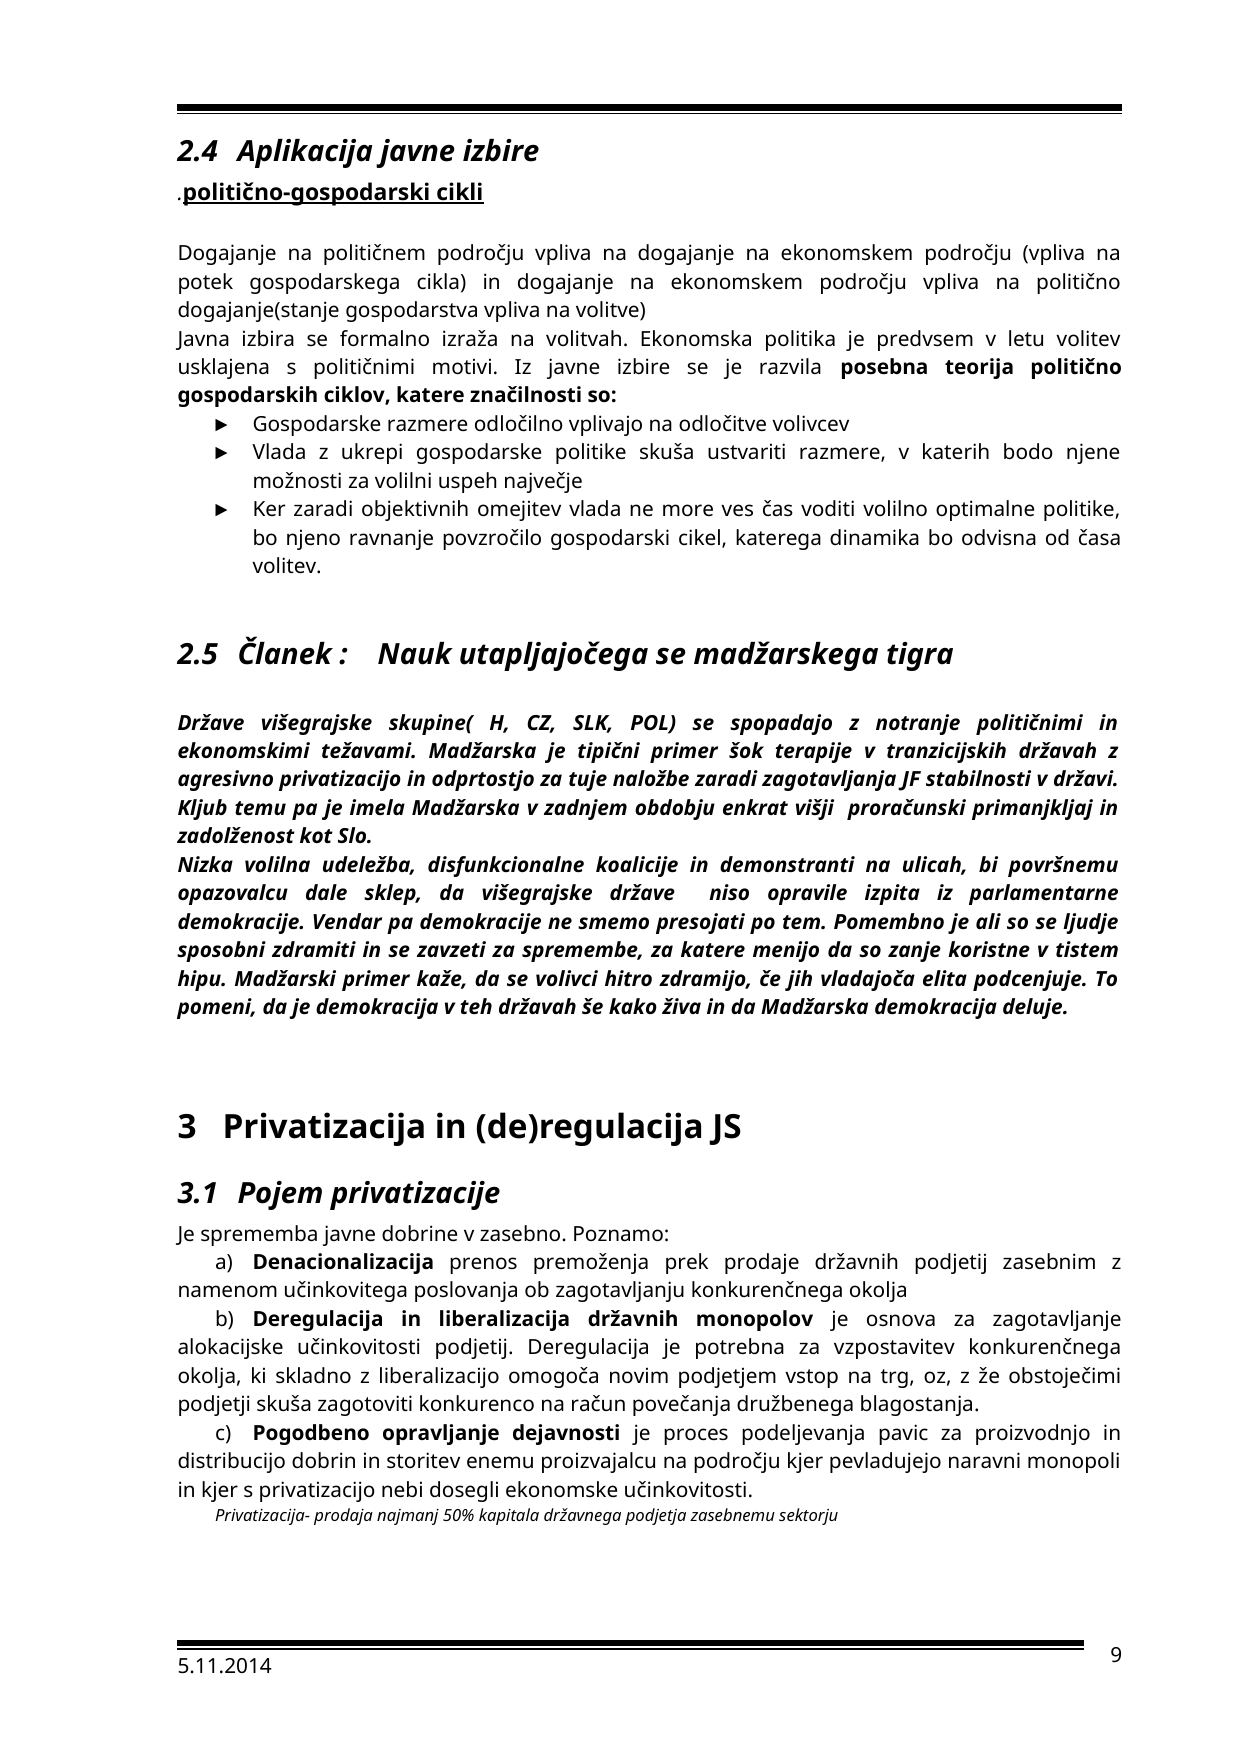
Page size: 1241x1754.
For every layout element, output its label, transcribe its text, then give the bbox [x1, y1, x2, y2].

subtitle Pojem privatizacije [177, 1173, 1122, 1212]
text Javna izbira se formalno izraža na volitvah. Ekonomska politika je predvsem v letu volitev usklajena s političnimi motivi. Iz javne izbire se je razvila posebna teorija politično gospodarskih ciklov, katere značilnosti so: [177, 324, 1122, 409]
text Je sprememba javne dobrine v zasebno. Poznamo: [177, 1219, 1122, 1247]
text Države višegrajske skupine( H, CZ, SLK, POL) se spopadajo z notranje političnimi in ekonomskimi težavami. Madžarska je tipični primer šok terapije v tranzicijskih državah z agresivno privatizacijo in odprtostjo za tuje naložbe zaradi zagotavljanja JF stabilnosti v državi. Kljub temu pa je imela Madžarska v zadnjem obdobju enkrat višji proračunski primanjkljaj in zadolženost kot Slo. [177, 708, 1122, 850]
text Privatizacija- prodaja najmanj 50% kapitala državnega podjetja zasebnemu sektorju [215, 1503, 1122, 1526]
list Pogodbeno opravljanje dejavnosti je proces podeljevanja pavic za proizvodnjo in distribucijo dobrin in storitev enemu proizvajalcu na področju kjer pevladujejo naravni monopoli in kjer s privatizacijo nebi dosegli ekonomske učinkovitosti. [177, 1418, 1122, 1503]
list Ker zaradi objektivnih omejitev vlada ne more ves čas voditi volilno optimalne politike, bo njeno ravnanje povzročilo gospodarski cikel, katerega dinamika bo odvisna od časa volitev. [215, 494, 1122, 580]
subtitle Aplikacija javne izbire [177, 130, 1122, 169]
list Deregulacija in liberalizacija državnih monopolov je osnova za zagotavljanje alokacijske učinkovitosti podjetij. Deregulacija je potrebna za vzpostavitev konkurenčnega okolja, ki skladno z liberalizacijo omogoča novim podjetjem vstop na trg, oz, z že obstoječimi podjetji skuša zagotoviti konkurenco na račun povečanja družbenega blagostanja. [177, 1304, 1122, 1418]
text Nizka volilna udeležba, disfunkcionalne koalicije in demonstranti na ulicah, bi površnemu opazovalcu dale sklep, da višegrajske države niso opravile izpita iz parlamentarne demokracije. Vendar pa demokracije ne smemo presojati po tem. Pomembno je ali so se ljudje sposobni zdramiti in se zavzeti za spremembe, za katere menijo da so zanje koristne v tistem hipu. Madžarski primer kaže, da se volivci hitro zdramijo, če jih vladajoča elita podcenjuje. To pomeni, da je demokracija v teh državah še kako živa in da Madžarska demokracija deluje. [177, 850, 1122, 1021]
list Vlada z ukrepi gospodarske politike skuša ustvariti razmere, v katerih bodo njene možnosti za volilni uspeh največje [215, 437, 1122, 494]
subtitle Članek : Nauk utapljajočega se madžarskega tigra [177, 633, 1122, 673]
text .politično-gospodarski cikli [177, 176, 1122, 207]
subtitle Privatizacija in (de)regulacija JS [177, 1102, 1122, 1148]
list Gospodarske razmere odločilno vplivajo na odločitve volivcev [215, 409, 1122, 437]
text Dogajanje na političnem področju vpliva na dogajanje na ekonomskem področju (vpliva na potek gospodarskega cikla) in dogajanje na ekonomskem področju vpliva na politično dogajanje(stanje gospodarstva vpliva na volitve) [177, 238, 1122, 324]
list Denacionalizacija prenos premoženja prek prodaje državnih podjetij zasebnim z namenom učinkovitega poslovanja ob zagotavljanju konkurenčnega okolja [177, 1247, 1122, 1304]
